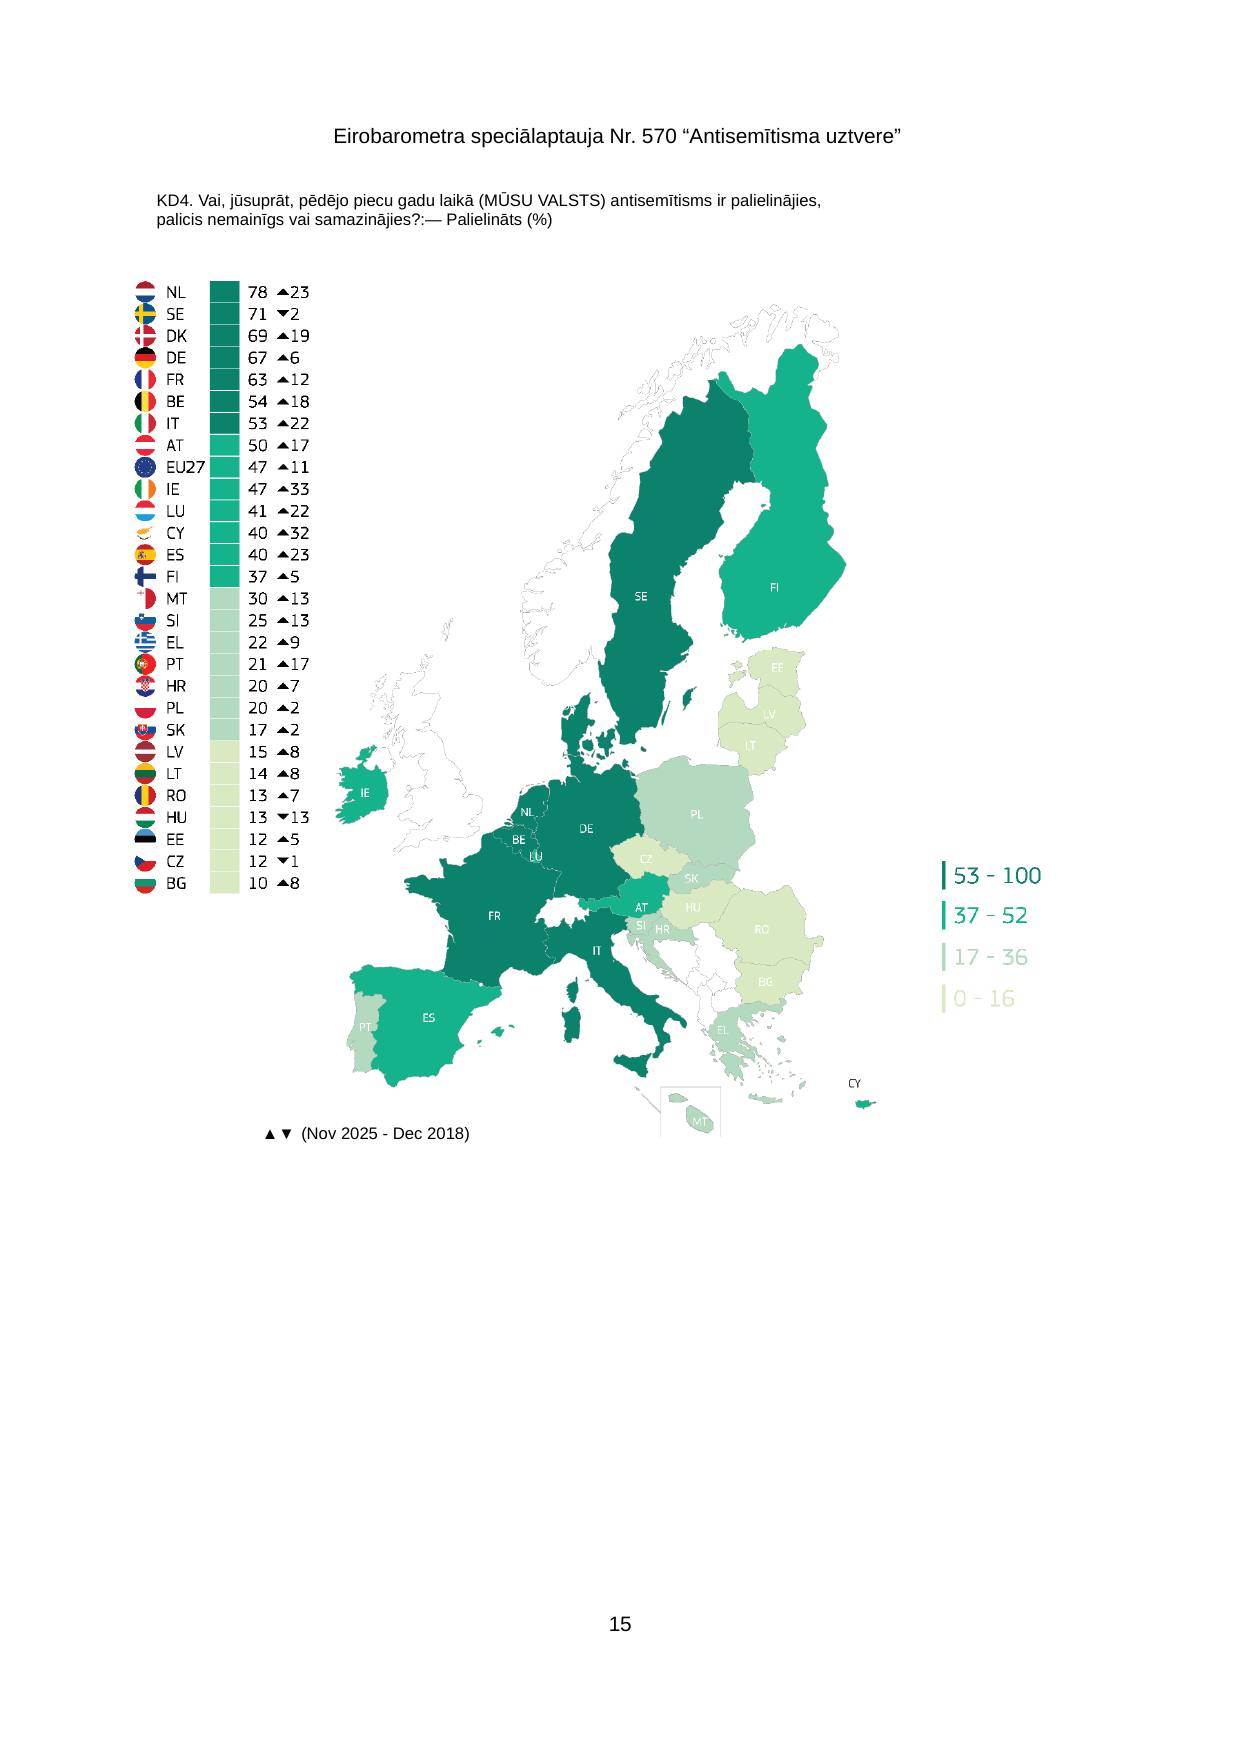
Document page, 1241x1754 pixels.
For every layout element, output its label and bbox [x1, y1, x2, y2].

picture [438, 1129, 443, 1137]
picture [118, 270, 1044, 1137]
picture [352, 1129, 357, 1137]
picture [395, 1129, 402, 1137]
